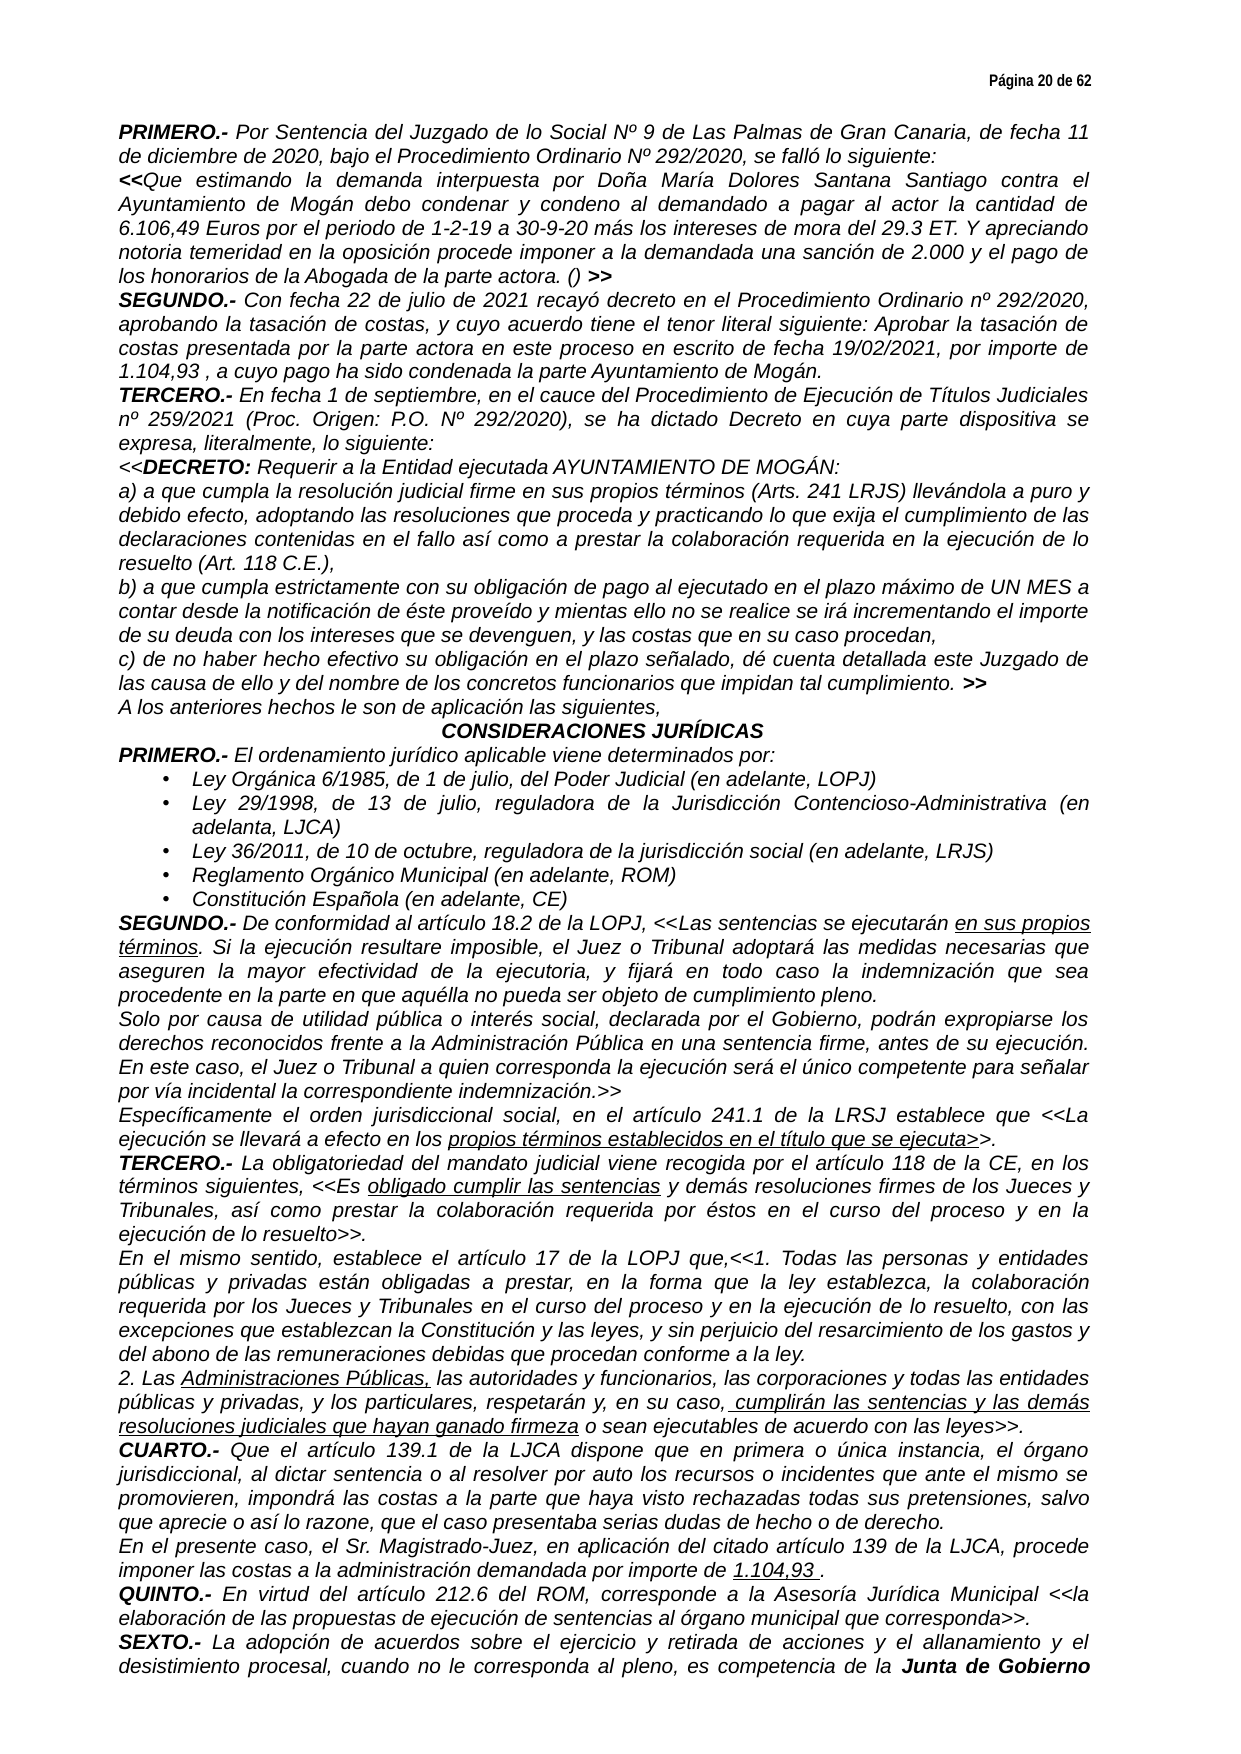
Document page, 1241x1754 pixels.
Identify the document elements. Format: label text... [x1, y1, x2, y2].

text A los anteriores hechos le son de aplicación las siguientes, [118, 695, 1092, 719]
text <<DECRETO: Requerir a la Entidad ejecutada AYUNTAMIENTO DE MOGÁN: [118, 455, 1092, 479]
text <<Que estimando la demanda interpuesta por Doña María Dolores Santana Santiago contra el Ayuntamiento de Mogán debo condenar y condeno al demandado a pagar al actor la cantidad de 6.106,49 Euros por el periodo de 1-2-19 a 30-9-20 más los intereses de mora del 29.3 ET. Y apreciando notoria temeridad en la oposición procede imponer a la demandada una sanción de 2.000 y el pago de los honorarios de la Abogada de la parte actora. () >> [118, 168, 1092, 287]
text CUARTO.- Que el artículo 139.1 de la LJCA dispone que en primera o única instancia, el órgano jurisdiccional, al dictar sentencia o al resolver por auto los recursos o incidentes que ante el mismo se promovieren, impondrá las costas a la parte que haya visto rechazadas todas sus pretensiones, salvo que aprecie o así lo razone, que el caso presentaba serias dudas de hecho o de derecho. [118, 1438, 1092, 1534]
text CONSIDERACIONES JURÍDICAS [118, 719, 1092, 743]
list Ley 36/2011, de 10 de octubre, reguladora de la jurisdicción social (en adelante, LRJS) [162, 839, 1092, 863]
list Constitución Española (en adelante, CE) [162, 887, 1092, 911]
text QUINTO.- En virtud del artículo 212.6 del ROM, corresponde a la Asesoría Jurídica Municipal <<la elaboración de las propuestas de ejecución de sentencias al órgano municipal que corresponda>>. [118, 1582, 1092, 1629]
text Solo por causa de utilidad pública o interés social, declarada por el Gobierno, podrán expropiarse los derechos reconocidos frente a la Administración Pública en una sentencia firme, antes de su ejecución. En este caso, el Juez o Tribunal a quien corresponda la ejecución será el único competente para señalar por vía incidental la correspondiente indemnización.>> [118, 1007, 1092, 1102]
text En el presente caso, el Sr. Magistrado-Juez, en aplicación del citado artículo 139 de la LJCA, procede imponer las costas a la administración demandada por importe de 1.104,93 . [118, 1534, 1092, 1582]
text 2. Las Administraciones Públicas, las autoridades y funcionarios, las corporaciones y todas las entidades públicas y privadas, y los particulares, respetarán y, en su caso, cumplirán las sentencias y las demás resoluciones judiciales que hayan ganado firmeza o sean ejecutables de acuerdo con las leyes>>. [118, 1366, 1092, 1438]
text PRIMERO.- Por Sentencia del Juzgado de lo Social Nº 9 de Las Palmas de Gran Canaria, de fecha 11 de diciembre de 2020, bajo el Procedimiento Ordinario Nº 292/2020, se falló lo siguiente: [118, 120, 1092, 168]
text PRIMERO.- El ordenamiento jurídico aplicable viene determinados por: [118, 743, 1092, 767]
list Ley 29/1998, de 13 de julio, reguladora de la Jurisdicción Contencioso-Administrativa (en adelanta, LJCA) [162, 791, 1092, 839]
text c) de no haber hecho efectivo su obligación en el plazo señalado, dé cuenta detallada este Juzgado de las causa de ello y del nombre de los concretos funcionarios que impidan tal cumplimiento. >> [118, 647, 1092, 695]
text SEGUNDO.- Con fecha 22 de julio de 2021 recayó decreto en el Procedimiento Ordinario nº 292/2020, aprobando la tasación de costas, y cuyo acuerdo tiene el tenor literal siguiente: Aprobar la tasación de costas presentada por la parte actora en este proceso en escrito de fecha 19/02/2021, por importe de 1.104,93 , a cuyo pago ha sido condenada la parte Ayuntamiento de Mogán. [118, 287, 1092, 383]
text En el mismo sentido, establece el artículo 17 de la LOPJ que,<<1. Todas las personas y entidades públicas y privadas están obligadas a prestar, en la forma que la ley establezca, la colaboración requerida por los Jueces y Tribunales en el curso del proceso y en la ejecución de lo resuelto, con las excepciones que establezcan la Constitución y las leyes, y sin perjuicio del resarcimiento de los gastos y del abono de las remuneraciones debidas que procedan conforme a la ley. [118, 1246, 1092, 1366]
list Reglamento Orgánico Municipal (en adelante, ROM) [162, 863, 1092, 887]
list Ley Orgánica 6/1985, de 1 de julio, del Poder Judicial (en adelante, LOPJ) [162, 767, 1092, 791]
text TERCERO.- La obligatoriedad del mandato judicial viene recogida por el artículo 118 de la CE, en los términos siguientes, <<Es obligado cumplir las sentencias y demás resoluciones firmes de los Jueces y Tribunales, así como prestar la colaboración requerida por éstos en el curso del proceso y en la ejecución de lo resuelto>>. [118, 1150, 1092, 1246]
text SEGUNDO.- De conformidad al artículo 18.2 de la LOPJ, <<Las sentencias se ejecutarán en sus propios términos. Si la ejecución resultare imposible, el Juez o Tribunal adoptará las medidas necesarias que aseguren la mayor efectividad de la ejecutoria, y fijará en todo caso la indemnización que sea procedente en la parte en que aquélla no pueda ser objeto de cumplimiento pleno. [118, 911, 1092, 1007]
text TERCERO.- En fecha 1 de septiembre, en el cauce del Procedimiento de Ejecución de Títulos Judiciales nº 259/2021 (Proc. Origen: P.O. Nº 292/2020), se ha dictado Decreto en cuya parte dispositiva se expresa, literalmente, lo siguiente: [118, 383, 1092, 455]
text Específicamente el orden jurisdiccional social, en el artículo 241.1 de la LRSJ establece que <<La ejecución se llevará a efecto en los propios términos establecidos en el título que se ejecuta>>. [118, 1102, 1092, 1150]
text a) a que cumpla la resolución judicial firme en sus propios términos (Arts. 241 LRJS) llevándola a puro y debido efecto, adoptando las resoluciones que proceda y practicando lo que exija el cumplimiento de las declaraciones contenidas en el fallo así como a prestar la colaboración requerida en la ejecución de lo resuelto (Art. 118 C.E.), [118, 479, 1092, 575]
text b) a que cumpla estrictamente con su obligación de pago al ejecutado en el plazo máximo de UN MES a contar desde la notificación de éste proveído y mientas ello no se realice se irá incrementando el importe de su deuda con los intereses que se devenguen, y las costas que en su caso procedan, [118, 575, 1092, 647]
text SEXTO.- La adopción de acuerdos sobre el ejercicio y retirada de acciones y el allanamiento y el desistimiento procesal, cuando no le corresponda al pleno, es competencia de la Junta de Gobierno [118, 1629, 1092, 1677]
